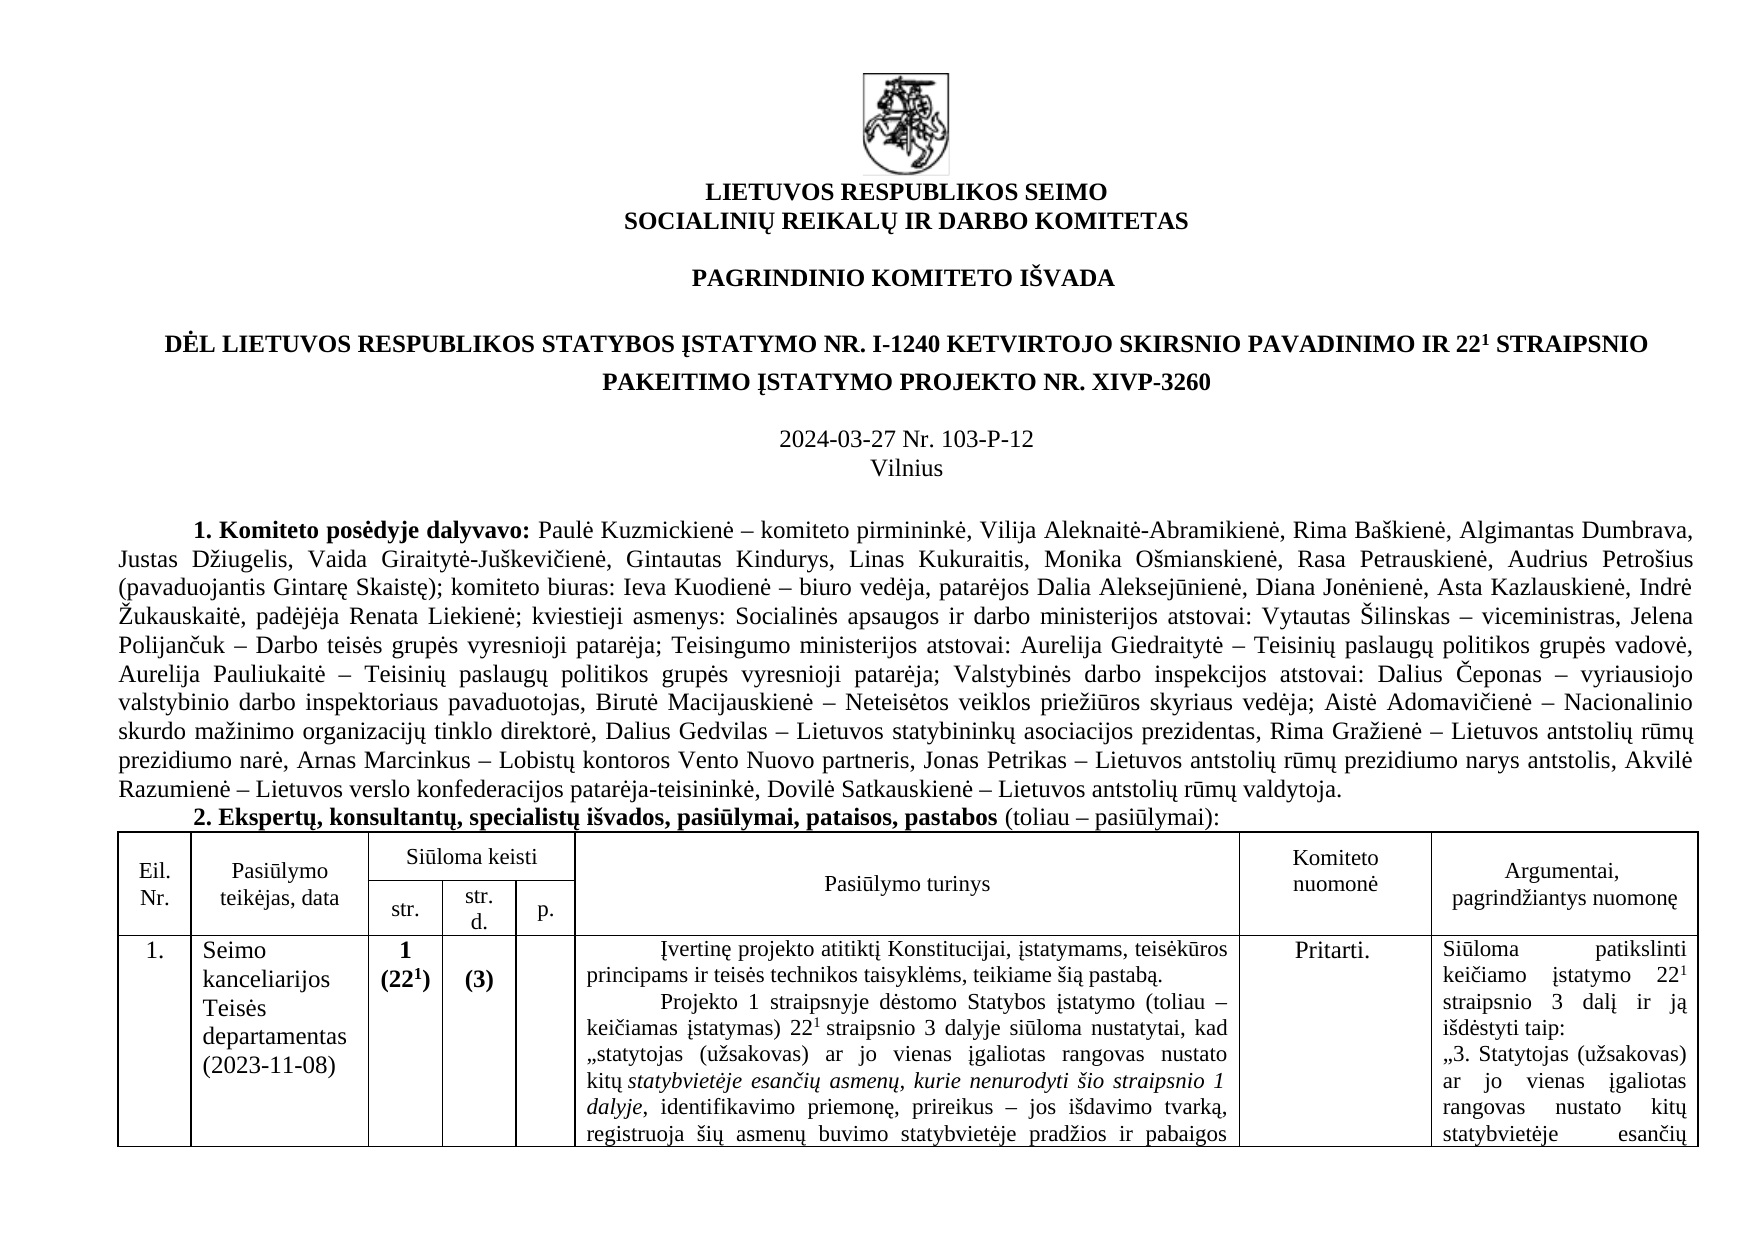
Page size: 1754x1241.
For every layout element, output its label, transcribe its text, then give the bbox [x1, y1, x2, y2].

table_cell 1 (221) [369, 936, 442, 1146]
table_header Pasiūlymo turinys [576, 833, 1239, 934]
table_cell Seimo kanceliarijos Teisės departamentas (2023-11-08) [192, 936, 368, 1146]
table_cell Pritarti. [1240, 936, 1431, 1146]
table_cell Įvertinę projekto atitiktį Konstitucijai, įstatymams, teisėkūros principams ir teisės technikos taisyklėms, teikiame šią pastabą. Projekto 1 straipsnyje dėstomo Statybos įstatymo (toliau – keičiamas įstatymas) 221 straipsnio 3 dalyje siūloma nustatytai, kad „statytojas (užsakovas) ar jo vienas įgaliotas rangovas nustato kitų statybvietėje esančių asmenų, kurie nenurodyti šio straipsnio 1 dalyje, identifikavimo priemonę, prireikus – jos išdavimo tvarką, registruoja šių asmenų buvimo statybvietėje pradžios ir pabaigos [576, 936, 1239, 1146]
table_header Komiteto nuomonė [1240, 833, 1431, 934]
table_header Eil. Nr. [119, 833, 190, 934]
text Socialinių reikalų ir darbo komitetas [118, 206, 1695, 234]
subtitle 2. Ekspertų, konsultantų, specialistų išvados, pasiūlymai, pataisos, pastabos (toliau – pasiūlymai): [118, 802, 1695, 831]
table_cell str. [369, 881, 442, 934]
table_cell Siūloma patikslinti keičiamo įstatymo 221 straipsnio 3 dalį ir ją išdėstyti taip: „3. Statytojas (užsakovas) ar jo vienas įgaliotas rangovas nustato kitų statybvietėje esančių [1432, 936, 1697, 1146]
table_cell 1. [119, 936, 190, 1146]
table_cell [517, 936, 574, 1146]
text DĖL LIETUVOS RESPUBLIKOS STATYBOS ĮSTATYMO NR. I-1240 KETVIRTOJO SKIRSNIO PAVADINIMO IR 221 STRAIPSNIO PAKEITIMO ĮSTATYMO PROJEKTO NR. XIVP-3260 [118, 321, 1695, 396]
text LIETUVOS RESPUBLIKOS SEIMO [118, 177, 1695, 206]
text Vilnius [118, 453, 1695, 482]
table_header Argumentai, pagrindžiantys nuomonę [1432, 833, 1697, 934]
text 2024-03-27 Nr. 103-P-12 [118, 424, 1695, 453]
subtitle Pagrindinio komiteto IŠVADA [118, 263, 1695, 292]
table_cell (3) [443, 936, 515, 1146]
table_cell str. d. [443, 881, 515, 934]
table_header Siūloma keisti [369, 833, 574, 880]
text 1. Komiteto posėdyje dalyvavo: Paulė Kuzmickienė – komiteto pirmininkė, Vilija Aleknaitė-Abramikienė, Rima Baškienė, Algimantas Dumbrava, Justas Džiugelis, Vaida Giraitytė-Juškevičienė, Gintautas Kindurys, Linas Kukuraitis, Monika Ošmianskienė, Rasa Petrauskienė, Audrius Petrošius (pavaduojantis Gintarę Skaistę); komiteto biuras: Ieva Kuodienė – biuro vedėja, patarėjos Dalia Aleksejūnienė, Diana Jonėnienė, Asta Kazlauskienė, Indrė Žukauskaitė, padėjėja Renata Liekienė; kviestieji asmenys: Socialinės apsaugos ir darbo ministerijos atstovai: Vytautas Šilinskas – viceministras, Jelena Polijančuk – Darbo teisės grupės vyresnioji patarėja; Teisingumo ministerijos atstovai: Aurelija Giedraitytė – Teisinių paslaugų politikos grupės vadovė, Aurelija Pauliukaitė – Teisinių paslaugų politikos grupės vyresnioji patarėja; Valstybinės darbo inspekcijos atstovai: Dalius Čeponas – vyriausiojo valstybinio darbo inspektoriaus pavaduotojas, Birutė Macijauskienė – Neteisėtos veiklos priežiūros skyriaus vedėja; Aistė Adomavičienė – Nacionalinio skurdo mažinimo organizacijų tinklo direktorė, Dalius Gedvilas – Lietuvos statybininkų asociacijos prezidentas, Rima Gražienė – Lietuvos antstolių rūmų prezidiumo narė, Arnas Marcinkus – Lobistų kontoros Vento Nuovo partneris, Jonas Petrikas – Lietuvos antstolių rūmų prezidiumo narys antstolis, Akvilė Razumienė – Lietuvos verslo konfederacijos patarėja-teisininkė, Dovilė Satkauskienė – Lietuvos antstolių rūmų valdytoja. [118, 515, 1695, 802]
table_header Pasiūlymo teikėjas, data [192, 833, 368, 934]
table_cell p. [517, 881, 574, 934]
